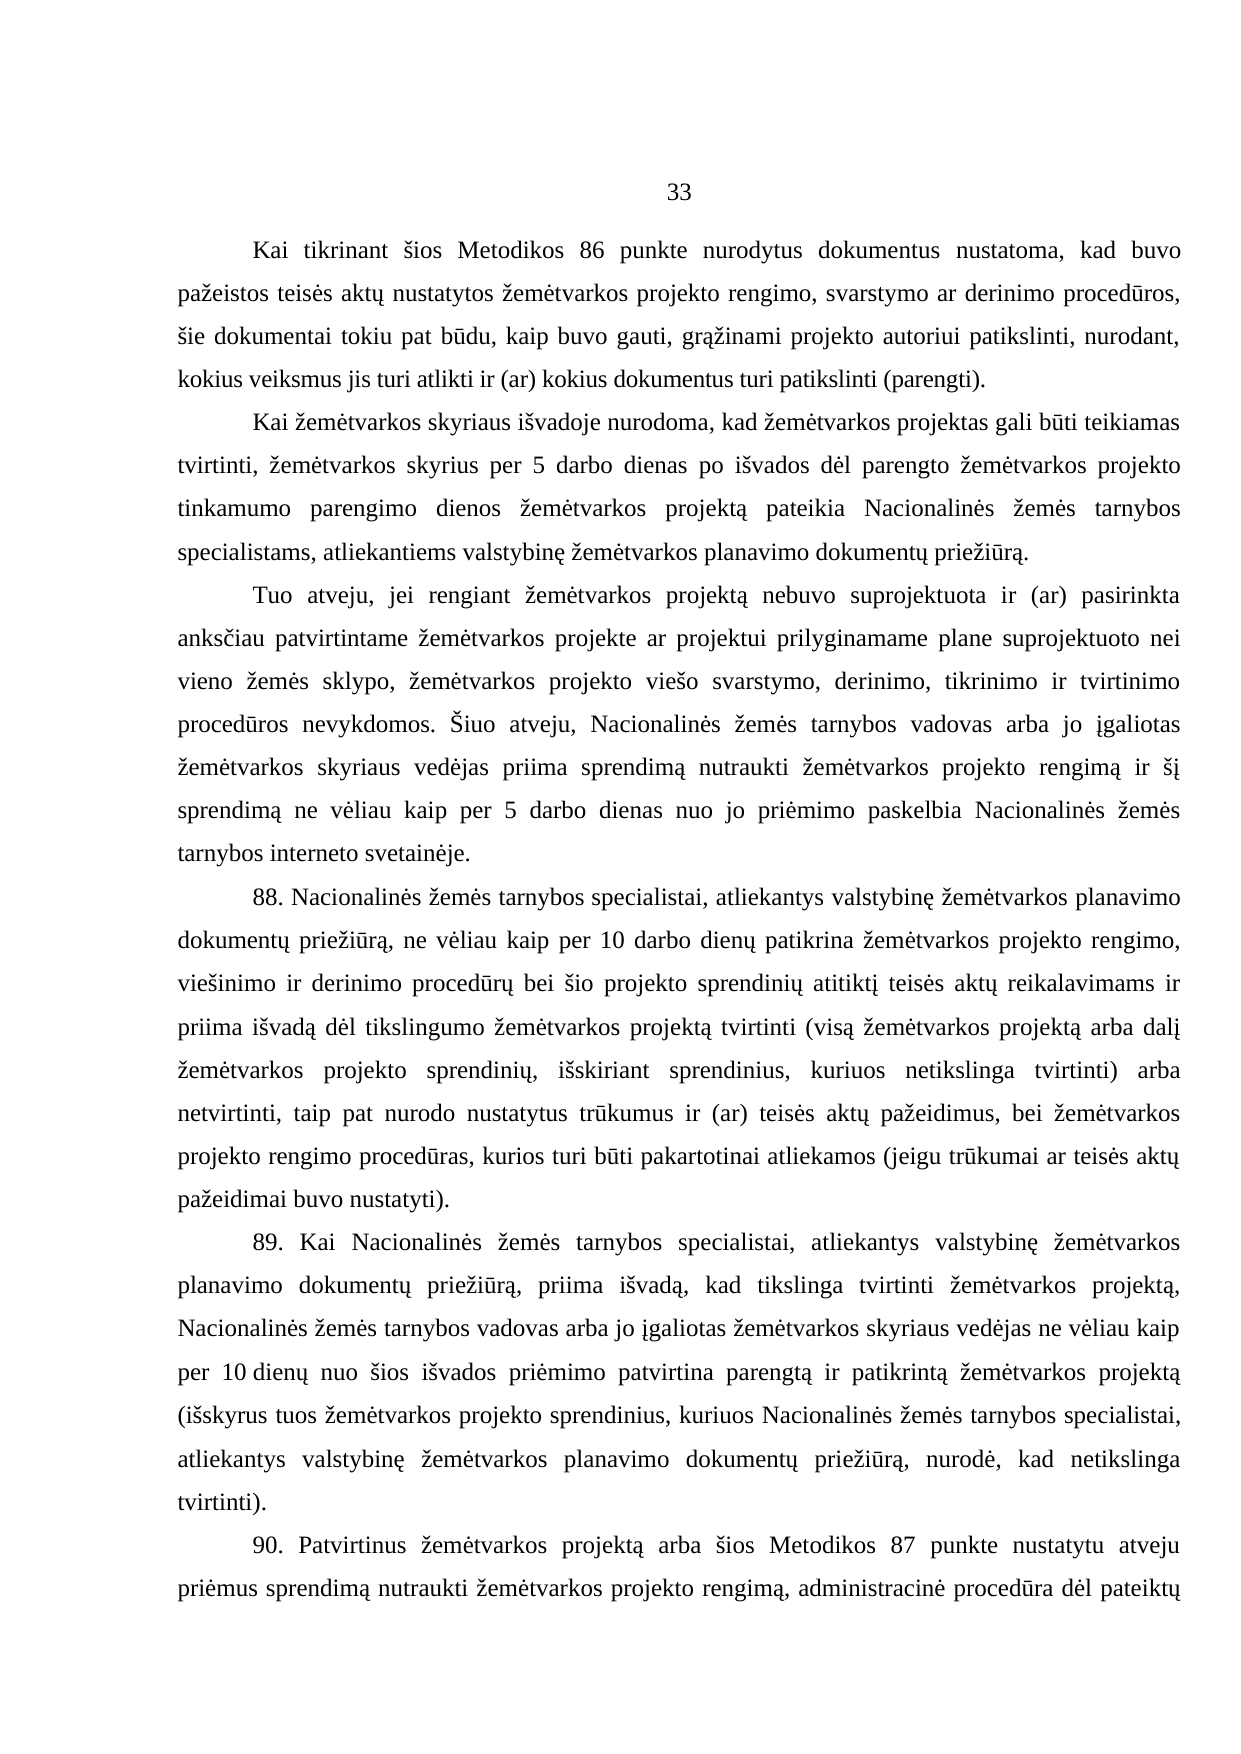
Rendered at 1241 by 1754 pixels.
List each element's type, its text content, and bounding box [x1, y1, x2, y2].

text 88. Nacionalinės žemės tarnybos specialistai, atliekantys valstybinę žemėtvarkos planavimo dokumentų priežiūrą, ne vėliau kaip per 10 darbo dienų patikrina žemėtvarkos projekto rengimo, viešinimo ir derinimo procedūrų bei šio projekto sprendinių atitiktį teisės aktų reikalavimams ir priima išvadą dėl tikslingumo žemėtvarkos projektą tvirtinti (visą žemėtvarkos projektą arba dalį žemėtvarkos projekto sprendinių, išskiriant sprendinius, kuriuos netikslinga tvirtinti) arba netvirtinti, taip pat nurodo nustatytus trūkumus ir (ar) teisės aktų pažeidimus, bei žemėtvarkos projekto rengimo procedūras, kurios turi būti pakartotinai atliekamos (jeigu trūkumai ar teisės aktų pažeidimai buvo nustatyti). [177, 882, 1181, 1213]
text 89. Kai Nacionalinės žemės tarnybos specialistai, atliekantys valstybinę žemėtvarkos planavimo dokumentų priežiūrą, priima išvadą, kad tikslinga tvirtinti žemėtvarkos projektą, Nacionalinės žemės tarnybos vadovas arba jo įgaliotas žemėtvarkos skyriaus vedėjas ne vėliau kaip per 10 dienų nuo šios išvados priėmimo patvirtina parengtą ir patikrintą žemėtvarkos projektą (išskyrus tuos žemėtvarkos projekto sprendinius, kuriuos Nacionalinės žemės tarnybos specialistai, atliekantys valstybinę žemėtvarkos planavimo dokumentų priežiūrą, nurodė, kad netikslinga tvirtinti). [177, 1227, 1181, 1516]
text Tuo atveju, jei rengiant žemėtvarkos projektą nebuvo suprojektuota ir (ar) pasirinkta anksčiau patvirtintame žemėtvarkos projekte ar projektui prilyginamame plane suprojektuoto nei vieno žemės sklypo, žemėtvarkos projekto viešo svarstymo, derinimo, tikrinimo ir tvirtinimo procedūros nevykdomos. Šiuo atveju, Nacionalinės žemės tarnybos vadovas arba jo įgaliotas žemėtvarkos skyriaus vedėjas priima sprendimą nutraukti žemėtvarkos projekto rengimą ir šį sprendimą ne vėliau kaip per 5 darbo dienas nuo jo priėmimo paskelbia Nacionalinės žemės tarnybos interneto svetainėje. [177, 580, 1181, 867]
text Kai tikrinant šios Metodikos 86 punkte nurodytus dokumentus nustatoma, kad buvo pažeistos teisės aktų nustatytos žemėtvarkos projekto rengimo, svarstymo ar derinimo procedūros, šie dokumentai tokiu pat būdu, kaip buvo gauti, grąžinami projekto autoriui patikslinti, nurodant, kokius veiksmus jis turi atlikti ir (ar) kokius dokumentus turi patikslinti (parengti). [177, 235, 1181, 393]
text 90. Patvirtinus žemėtvarkos projektą arba šios Metodikos 87 punkte nustatytu atveju priėmus sprendimą nutraukti žemėtvarkos projekto rengimą, administracinė procedūra dėl pateiktų [177, 1530, 1181, 1602]
text Kai žemėtvarkos skyriaus išvadoje nurodoma, kad žemėtvarkos projektas gali būti teikiamas tvirtinti, žemėtvarkos skyrius per 5 darbo dienas po išvados dėl parengto žemėtvarkos projekto tinkamumo parengimo dienos žemėtvarkos projektą pateikia Nacionalinės žemės tarnybos specialistams, atliekantiems valstybinę žemėtvarkos planavimo dokumentų priežiūrą. [177, 407, 1181, 565]
